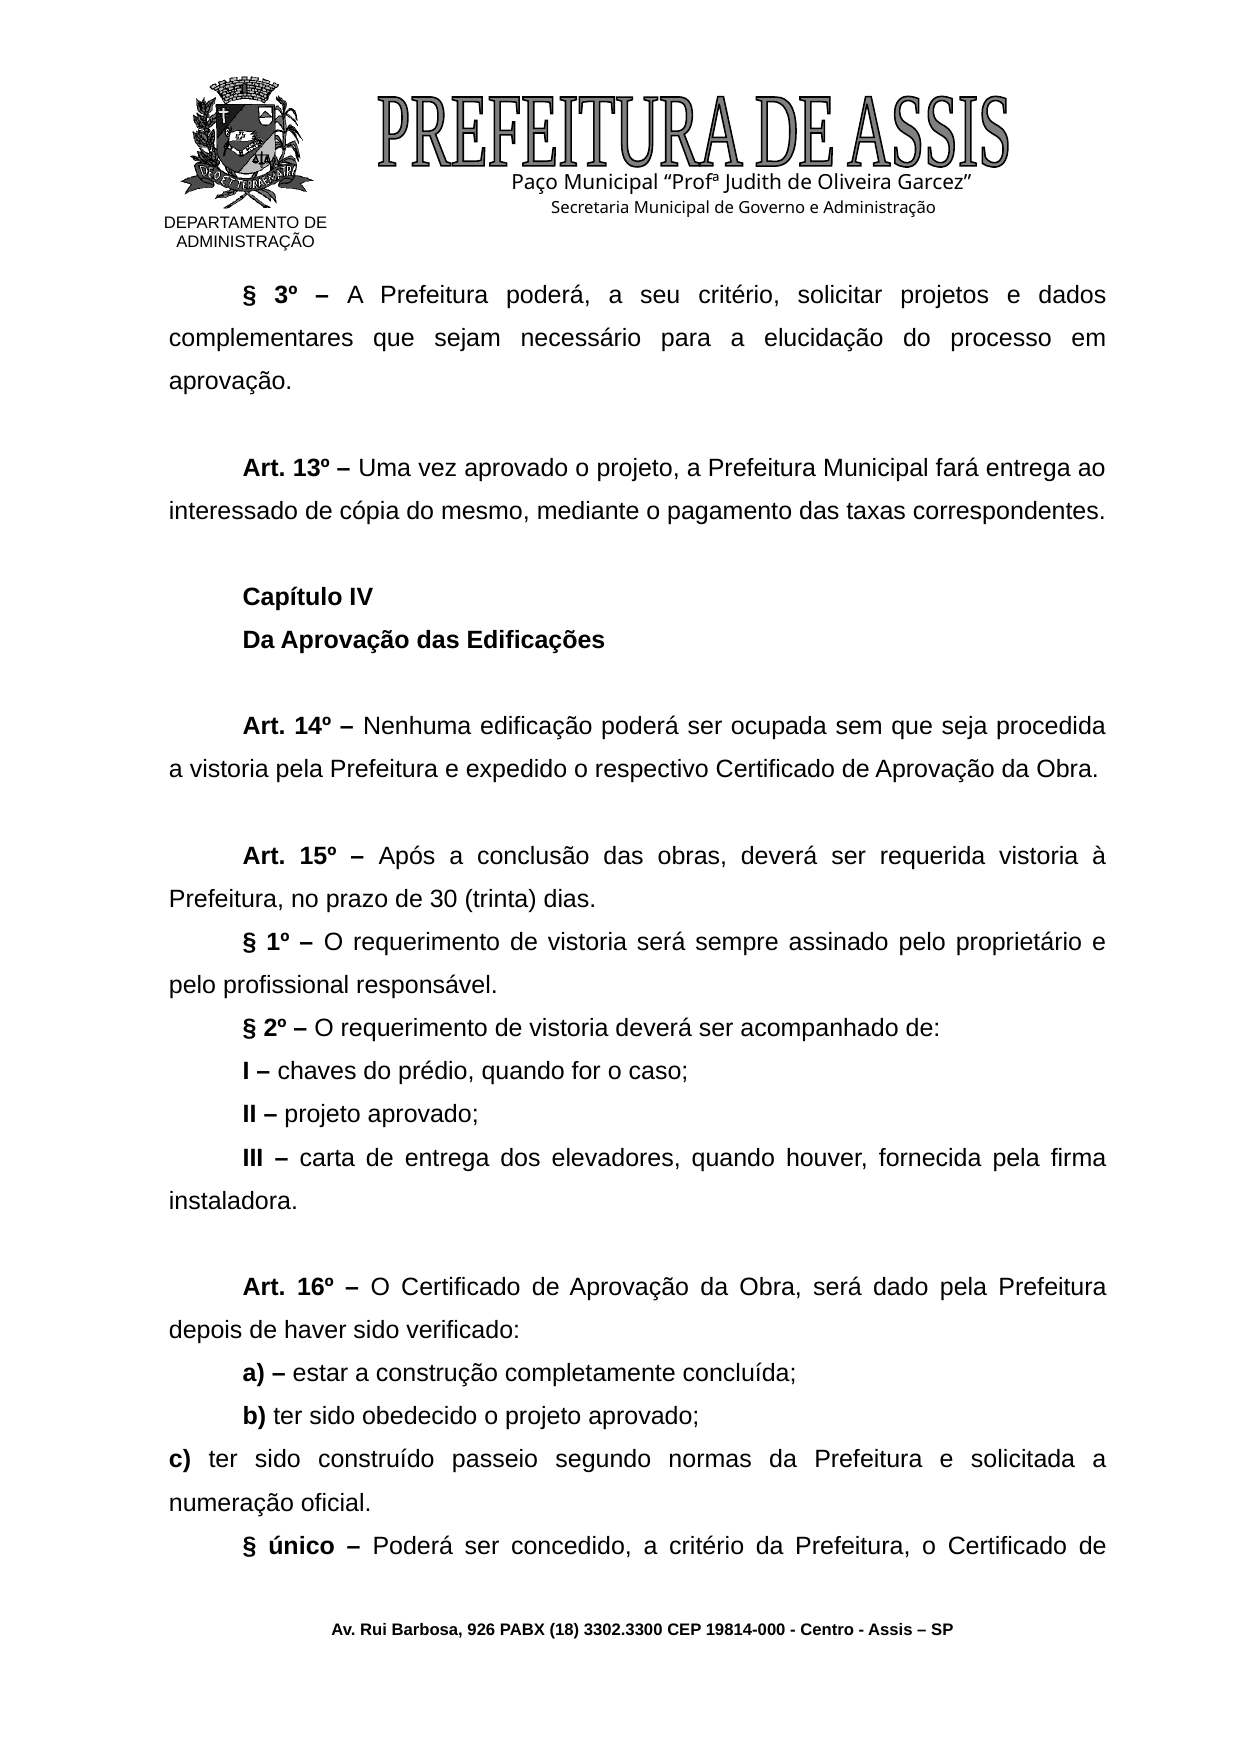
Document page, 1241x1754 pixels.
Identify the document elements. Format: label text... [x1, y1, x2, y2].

text Art. 13º – Uma vez aprovado o projeto, a Prefeitura Municipal fará entrega ao interessado de cópia do mesmo, mediante o pagamento das taxas correspondentes. [169, 452, 1107, 524]
text Da Aprovação das Edificações [169, 625, 1107, 654]
text Art. 16º – O Certificado de Aprovação da Obra, será dado pela Prefeitura depois de haver sido verificado: [169, 1272, 1107, 1344]
text Art. 14º – Nenhuma edificação poderá ser ocupada sem que seja procedida a vistoria pela Prefeitura e expedido o respectivo Certificado de Aprovação da Obra. [169, 711, 1107, 783]
text II – projeto aprovado; [169, 1099, 1107, 1128]
text a) – estar a construção completamente concluída; [169, 1358, 1107, 1387]
text b) ter sido obedecido o projeto aprovado; [169, 1401, 1107, 1430]
text Art. 15º – Após a conclusão das obras, deverá ser requerida vistoria à Prefeitura, no prazo de 30 (trinta) dias. [169, 841, 1107, 912]
text § 3º – A Prefeitura poderá, a seu critério, solicitar projetos e dados complementares que sejam necessário para a elucidação do processo em aprovação. [169, 280, 1107, 395]
text I – chaves do prédio, quando for o caso; [169, 1056, 1107, 1085]
text III – carta de entrega dos elevadores, quando houver, fornecida pela firma instaladora. [169, 1142, 1107, 1214]
text Capítulo IV [169, 582, 1107, 611]
text § 1º – O requerimento de vistoria será sempre assinado pelo proprietário e pelo profissional responsável. [169, 927, 1107, 999]
text § 2º – O requerimento de vistoria deverá ser acompanhado de: [169, 1013, 1107, 1042]
text § único – Poderá ser concedido, a critério da Prefeitura, o Certificado de [169, 1531, 1107, 1559]
text c) ter sido construído passeio segundo normas da Prefeitura e solicitada a numeração oficial. [169, 1444, 1107, 1516]
